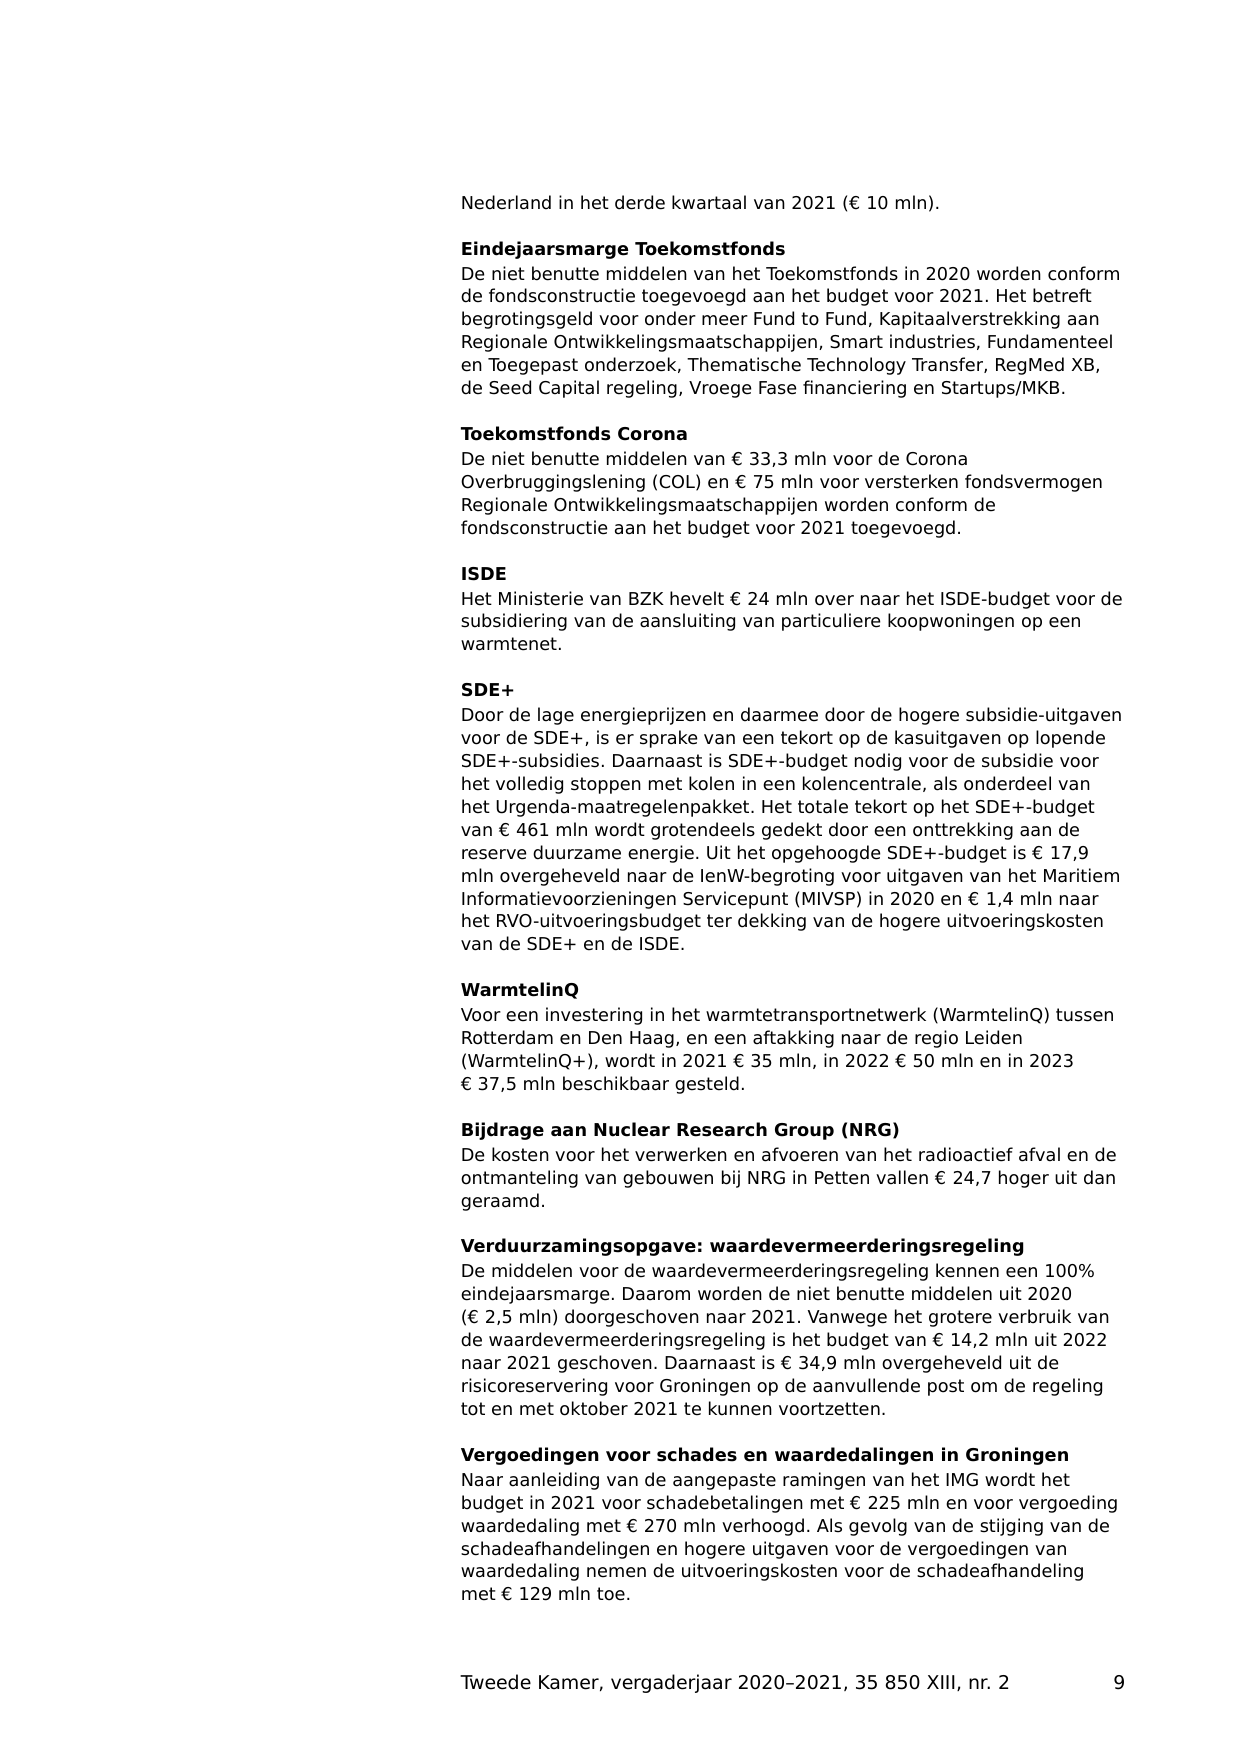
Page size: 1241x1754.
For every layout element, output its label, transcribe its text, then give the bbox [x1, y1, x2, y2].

text Voor een investering in het warmtetransportnetwerk (WarmtelinQ) tussen Rotterdam en Den Haag, en een aftakking naar de regio Leiden (WarmtelinQ+), wordt in 2021 € 35 mln, in 2022 € 50 mln en in 2023 € 37,5 mln beschikbaar gesteld. [461, 1003, 1125, 1095]
text Door de lage energieprijzen en daarmee door de hogere subsidie-uitgaven voor de SDE+, is er sprake van een tekort op de kasuitgaven op lopende SDE+-subsidies. Daarnaast is SDE+-budget nodig voor de subsidie voor het volledig stoppen met kolen in een kolencentrale, als onderdeel van het Urgenda-maatregelenpakket. Het totale tekort op het SDE+-budget van € 461 mln wordt grotendeels gedekt door een onttrekking aan de reserve duurzame energie. Uit het opgehoogde SDE+-budget is € 17,9 mln overgeheveld naar de IenW-begroting voor uitgaven van het Maritiem Informatievoorzieningen Servicepunt (MIVSP) in 2020 en € 1,4 mln naar het RVO-uitvoeringsbudget ter dekking van de hogere uitvoeringskosten van de SDE+ en de ISDE. [461, 703, 1125, 955]
text Verduurzamingsopgave: waardevermeerderingsregeling [461, 1234, 1125, 1257]
text Het Ministerie van BZK hevelt € 24 mln over naar het ISDE-budget voor de subsidiering van de aansluiting van particuliere koopwoningen op een warmtenet. [461, 587, 1125, 655]
text ISDE [461, 562, 1125, 584]
text De kosten voor het verwerken en afvoeren van het radioactief afval en de ontmanteling van gebouwen bij NRG in Petten vallen € 24,7 hoger uit dan geraamd. [461, 1143, 1125, 1212]
text Eindejaarsmarge Toekomstfonds [461, 237, 1125, 259]
text Toekomstfonds Corona [461, 422, 1125, 445]
text Vergoedingen voor schades en waardedalingen in Groningen [461, 1443, 1125, 1466]
text De niet benutte middelen van € 33,3 mln voor de Corona Overbruggingslening (COL) en € 75 mln voor versterken fondsvermogen Regionale Ontwikkelingsmaatschappijen worden conform de fondsconstructie aan het budget voor 2021 toegevoegd. [461, 447, 1125, 539]
text Bijdrage aan Nuclear Research Group (NRG) [461, 1118, 1125, 1141]
text De middelen voor de waardevermeerderingsregeling kennen een 100% eindejaarsmarge. Daarom worden de niet benutte middelen uit 2020 (€ 2,5 mln) doorgeschoven naar 2021. Vanwege het grotere verbruik van de waardevermeerderingsregeling is het budget van € 14,2 mln uit 2022 naar 2021 geschoven. Daarnaast is € 34,9 mln overgeheveld uit de risicoreservering voor Groningen op de aanvullende post om de regeling tot en met oktober 2021 te kunnen voortzetten. [461, 1259, 1125, 1420]
text Nederland in het derde kwartaal van 2021 (€ 10 mln). [461, 191, 1125, 214]
text WarmtelinQ [461, 978, 1125, 1001]
text SDE+ [461, 678, 1125, 701]
text Naar aanleiding van de aangepaste ramingen van het IMG wordt het budget in 2021 voor schadebetalingen met € 225 mln en voor vergoeding waardedaling met € 270 mln verhoogd. Als gevolg van de stijging van de schadeafhandelingen en hogere uitgaven voor de vergoedingen van waardedaling nemen de uitvoeringskosten voor de schadeafhandeling met € 129 mln toe. [461, 1468, 1125, 1605]
text De niet benutte middelen van het Toekomstfonds in 2020 worden conform de fondsconstructie toegevoegd aan het budget voor 2021. Het betreft begrotingsgeld voor onder meer Fund to Fund, Kapitaalverstrekking aan Regionale Ontwikkelingsmaatschappijen, Smart industries, Fundamenteel en Toegepast onderzoek, Thematische Technology Transfer, RegMed XB, de Seed Capital regeling, Vroege Fase financiering en Startups/MKB. [461, 262, 1125, 399]
